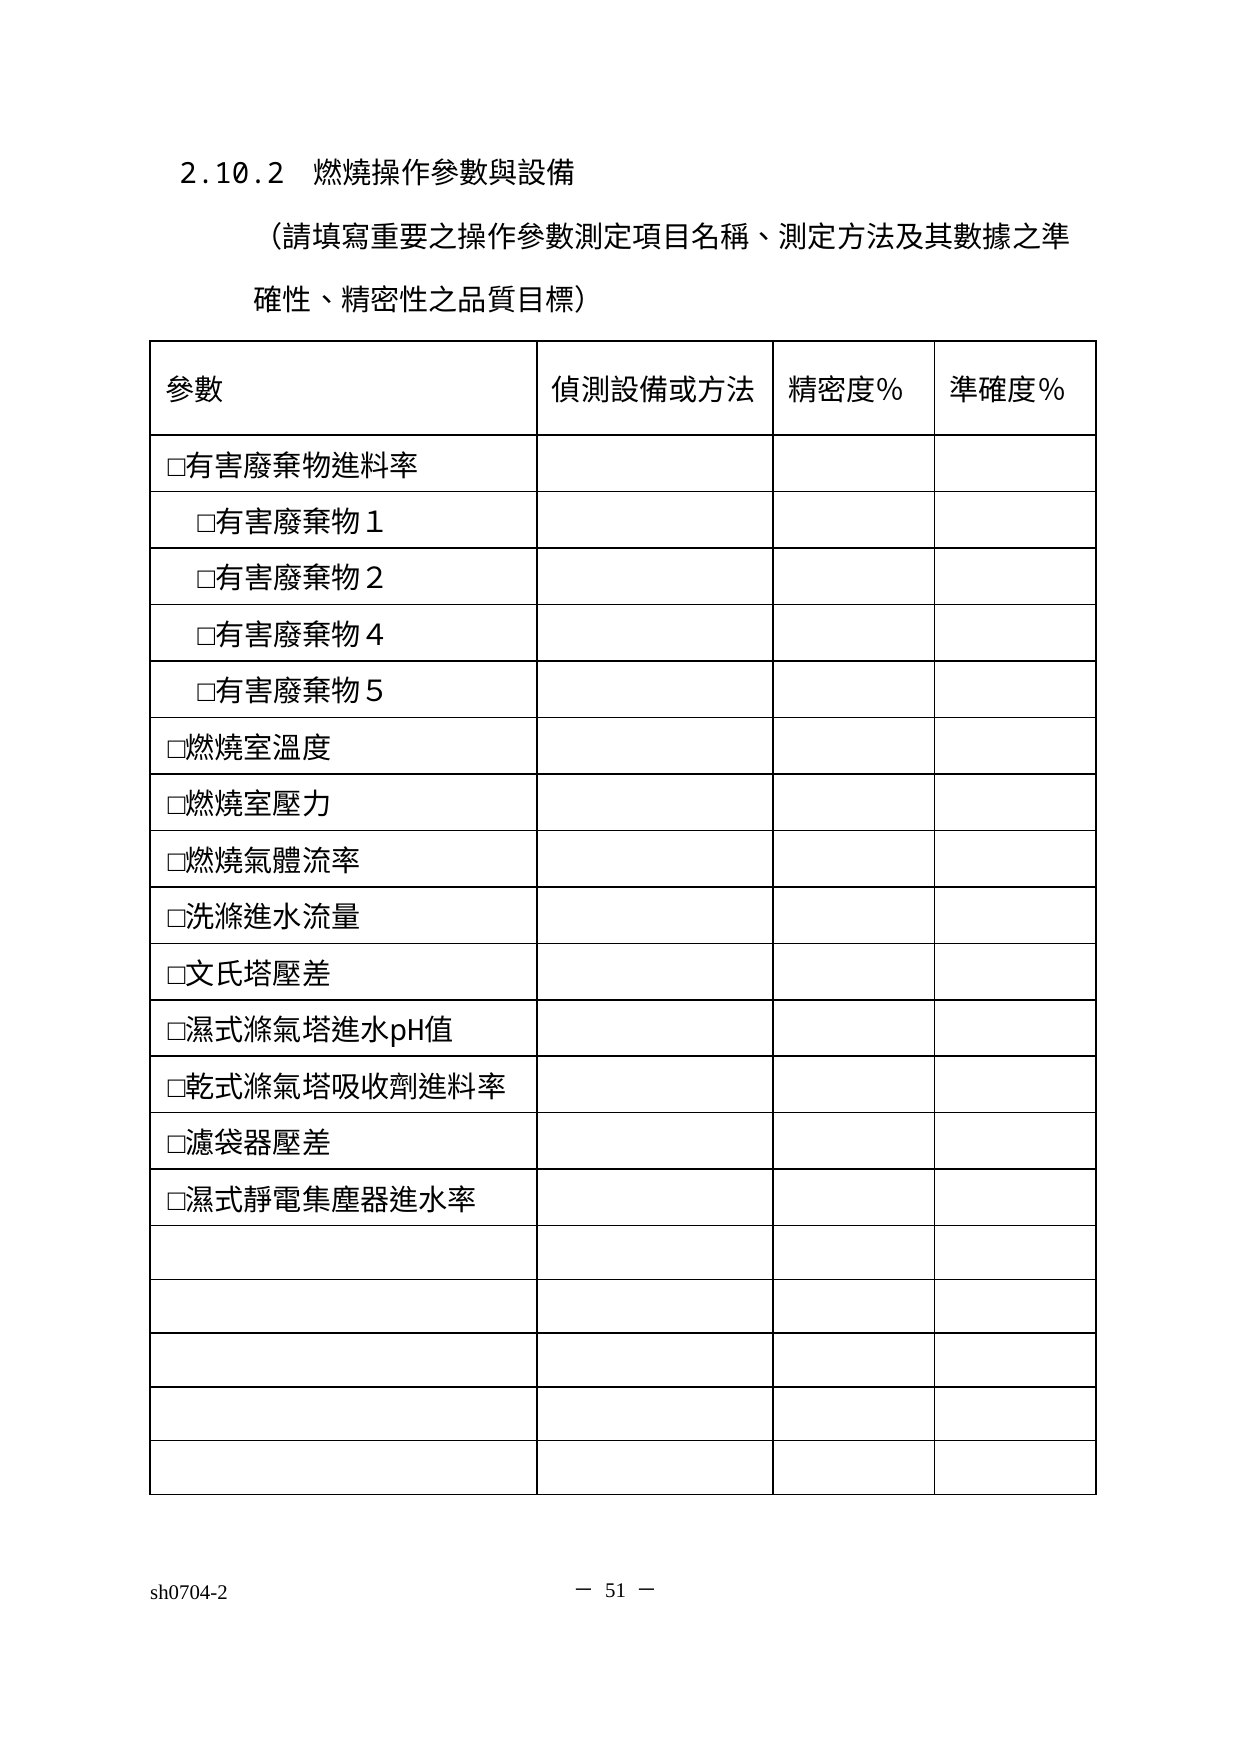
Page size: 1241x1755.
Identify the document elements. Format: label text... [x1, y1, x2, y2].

table_cell [935, 1441, 1095, 1493]
table_cell [774, 831, 934, 886]
table_cell [935, 549, 1095, 604]
table_cell [538, 888, 772, 942]
table_cell [774, 1388, 934, 1440]
table_cell [935, 1280, 1095, 1332]
table_cell [151, 1441, 536, 1493]
table_cell [935, 831, 1095, 886]
table_cell [774, 1226, 934, 1278]
table_cell [538, 1001, 772, 1055]
table_cell □有害廢棄物５ [151, 662, 536, 717]
table_cell [774, 1001, 934, 1055]
table_cell [538, 1226, 772, 1278]
table_cell [935, 944, 1095, 999]
table_cell [538, 1280, 772, 1332]
table_cell [774, 944, 934, 999]
table_cell [935, 492, 1095, 547]
text （請填寫重要之操作參數測定項目名稱、測定方法及其數據之準確性、精密性之品質目標） [253, 213, 1090, 319]
table_cell [774, 1113, 934, 1168]
text 2.10.2 燃燒操作參數與設備 [150, 150, 1090, 192]
table_cell [538, 662, 772, 717]
table_cell □洗滌進水流量 [151, 888, 536, 942]
table_cell [538, 1057, 772, 1112]
table_cell □燃燒室溫度 [151, 718, 536, 773]
table_cell [935, 1226, 1095, 1278]
table_cell [935, 888, 1095, 942]
table_cell [935, 1334, 1095, 1386]
table_header 參數 [151, 342, 536, 434]
table_cell [774, 605, 934, 660]
table_cell [538, 1388, 772, 1440]
table_cell [538, 1334, 772, 1386]
table_cell [774, 492, 934, 547]
table_cell [774, 1334, 934, 1386]
table_cell [935, 1057, 1095, 1112]
table_cell □文氏塔壓差 [151, 944, 536, 999]
table_cell □有害廢棄物進料率 [151, 436, 536, 491]
table_cell [774, 1441, 934, 1493]
table_cell [538, 436, 772, 491]
table_cell □有害廢棄物１ [151, 492, 536, 547]
table_cell [935, 1388, 1095, 1440]
table_cell [774, 718, 934, 773]
table_cell [774, 436, 934, 491]
table_cell [151, 1334, 536, 1386]
table_cell [774, 775, 934, 829]
table_cell [538, 775, 772, 829]
table_cell [151, 1280, 536, 1332]
table_cell [774, 1170, 934, 1225]
table_header 準確度％ [935, 342, 1095, 434]
table_cell □乾式滌氣塔吸收劑進料率 [151, 1057, 536, 1112]
table_header 偵測設備或方法 [538, 342, 772, 434]
table_cell [774, 549, 934, 604]
table_cell [935, 1170, 1095, 1225]
table_cell [935, 1001, 1095, 1055]
table_cell [151, 1388, 536, 1440]
table_cell [538, 831, 772, 886]
table_cell [538, 549, 772, 604]
table_cell □濕式滌氣塔進水pH值 [151, 1001, 536, 1055]
table_cell □有害廢棄物２ [151, 549, 536, 604]
table_cell [151, 1226, 536, 1278]
table_cell [538, 1113, 772, 1168]
table_cell [935, 775, 1095, 829]
table_cell [935, 1113, 1095, 1168]
table_cell [935, 662, 1095, 717]
table_cell [538, 1170, 772, 1225]
table_header 精密度％ [774, 342, 934, 434]
table_cell □燃燒氣體流率 [151, 831, 536, 886]
table_cell [538, 1441, 772, 1493]
table_cell □有害廢棄物４ [151, 605, 536, 660]
table_cell [538, 718, 772, 773]
table_cell [774, 662, 934, 717]
table_cell [935, 718, 1095, 773]
table_cell □濾袋器壓差 [151, 1113, 536, 1168]
table_cell [538, 492, 772, 547]
table_cell [774, 1057, 934, 1112]
table_cell [935, 605, 1095, 660]
table_cell [538, 944, 772, 999]
table_cell □濕式靜電集塵器進水率 [151, 1170, 536, 1225]
table_cell [538, 605, 772, 660]
table_cell [935, 436, 1095, 491]
table_cell [774, 888, 934, 942]
table_cell [774, 1280, 934, 1332]
table_cell □燃燒室壓力 [151, 775, 536, 829]
